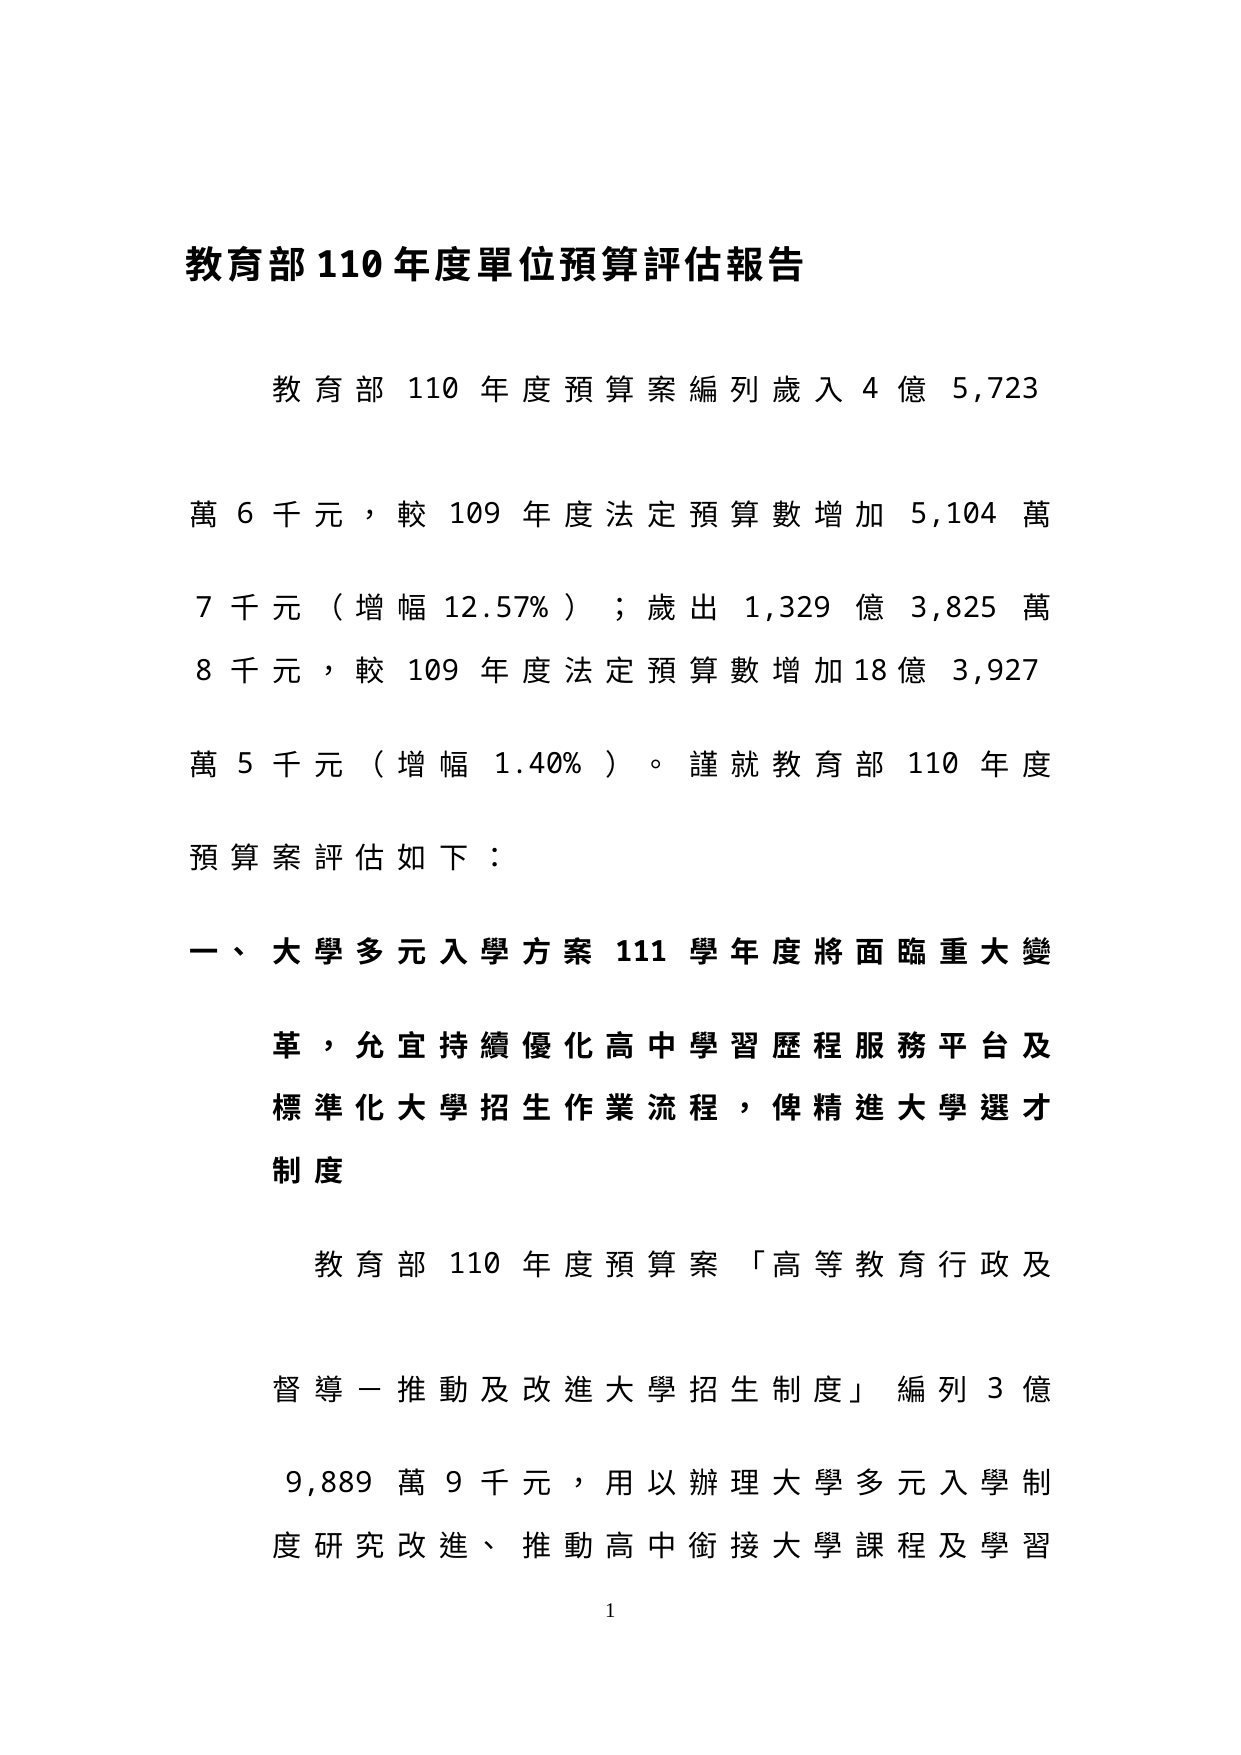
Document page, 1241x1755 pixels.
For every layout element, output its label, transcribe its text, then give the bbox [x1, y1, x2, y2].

text 一、大學多元入學方案111學年度將面臨重大變革，允宜持續優化高中學習歷程服務平台及標準化大學招生作業流程，俾精進大學選才制度 [183, 877, 1058, 1189]
text 教育部110年度預算案編列歲入4億5,723萬6千元，較109年度法定預算數增加5,104萬7千元（增幅12.57%）；歲出1,329億3,825萬8千元，較109年度法定預算數增加18億3,927萬5千元（增幅1.40%）。謹就教育部110年度預算案評估如下： [183, 314, 1058, 877]
text 教育部110年度單位預算評估報告 [183, 189, 1058, 314]
text 教育部110年度預算案「高等教育行政及督導－推動及改進大學招生制度」編列3億9,889萬9千元，用以辦理大學多元入學制度研究改進、推動高中銜接大學課程及學習 [242, 1189, 1058, 1564]
